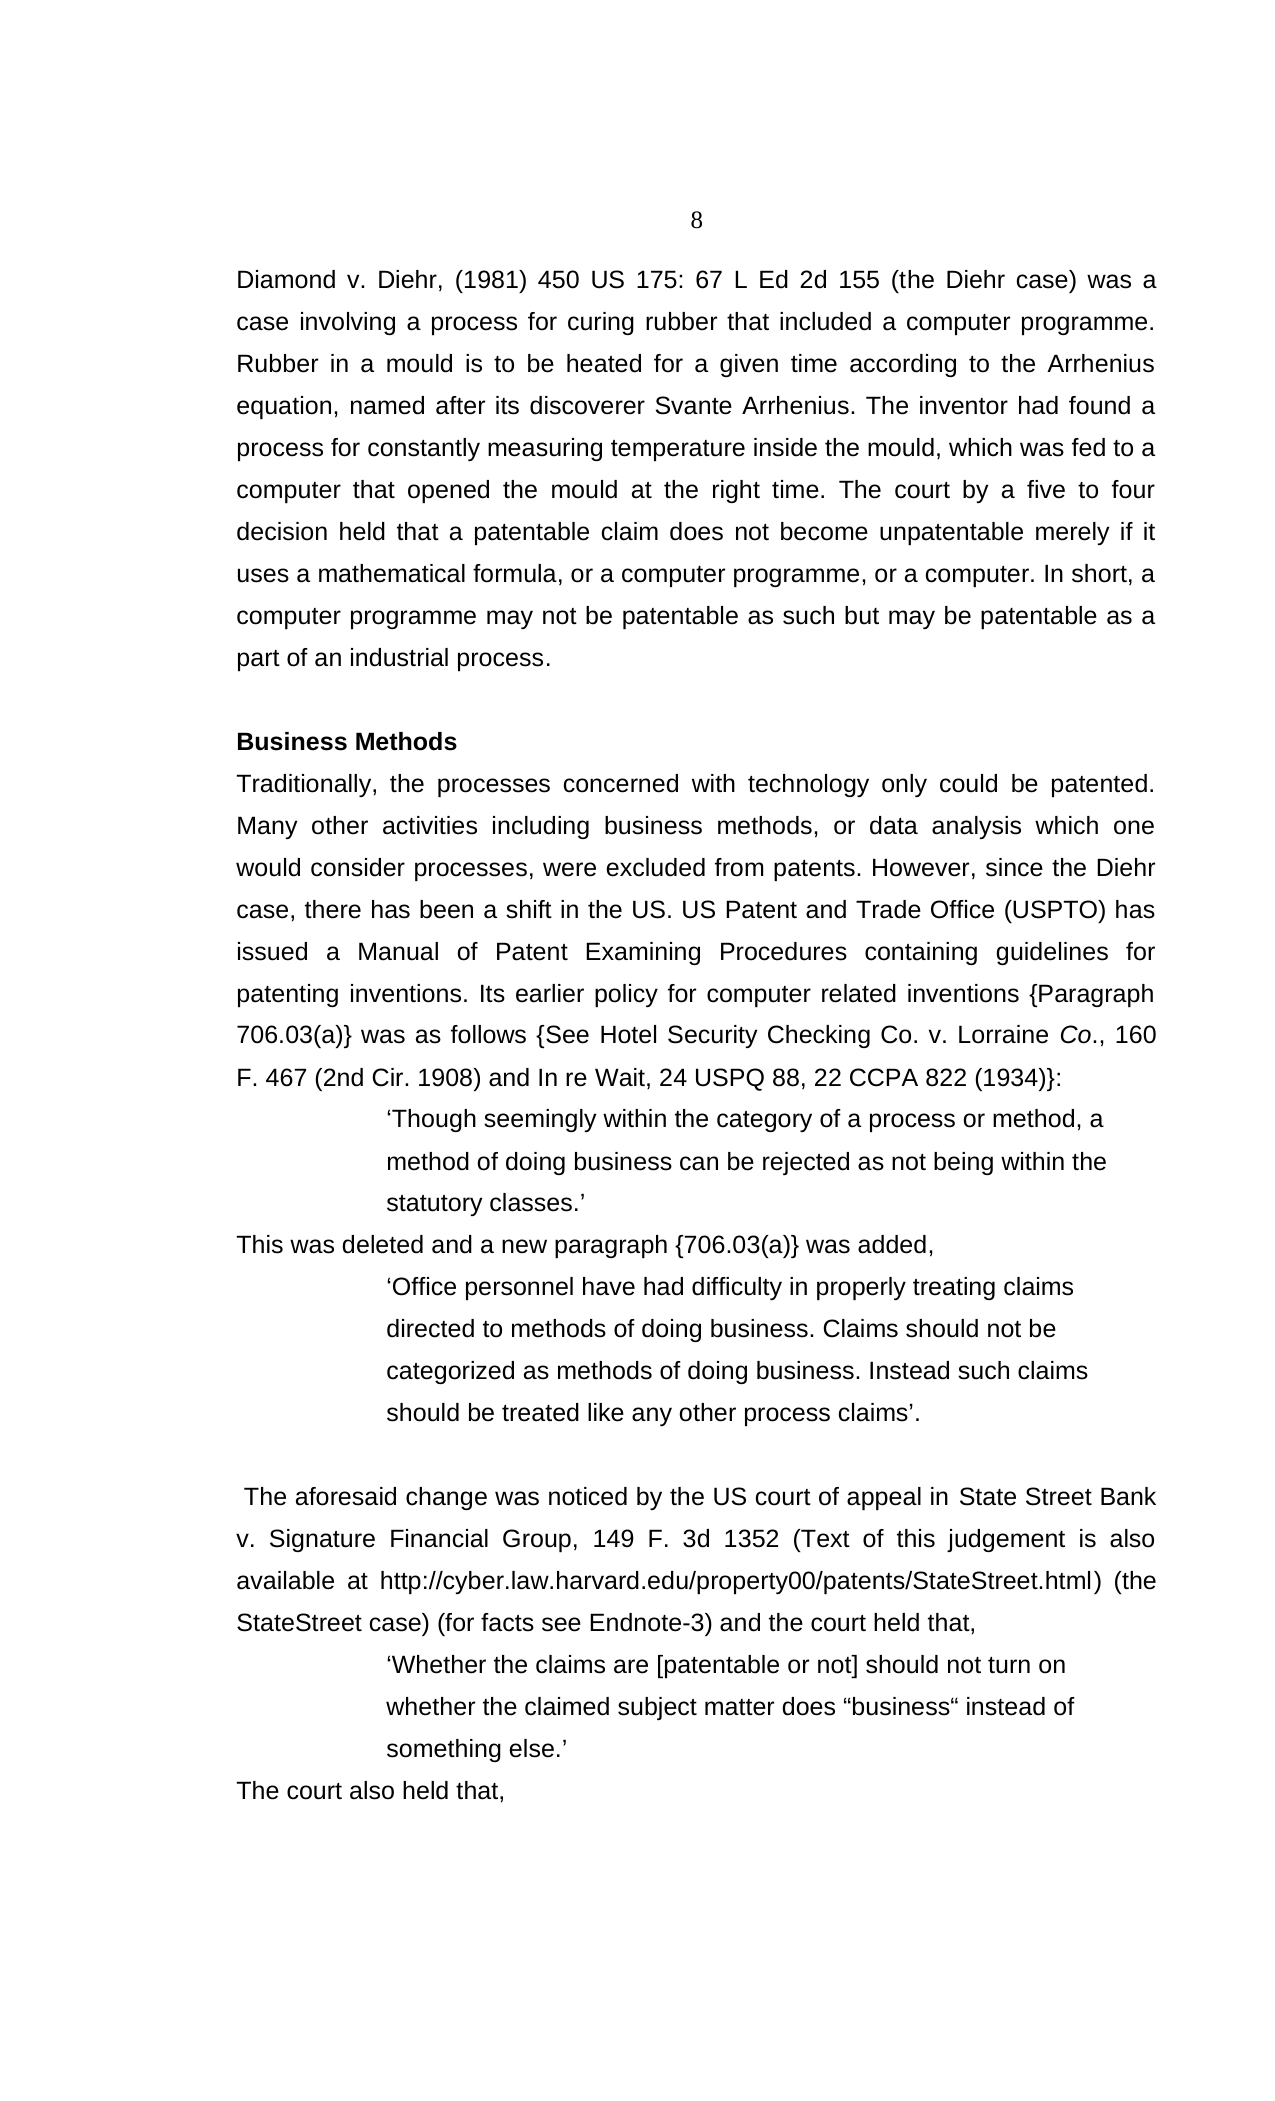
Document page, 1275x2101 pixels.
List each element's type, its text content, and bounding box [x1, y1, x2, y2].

text ‘Whether the claims are [patentable or not] should not turn on whether the claimed subject matter does “business“ instead of something else.’ [386, 1651, 1157, 1763]
text Traditionally, the processes concerned with technology only could be patented. Many other activities including business methods, or data analysis which one would consider processes, were excluded from patents. However, since the Diehr case, there has been a shift in the US. US Patent and Trade Office (USPTO) has issued a Manual of Patent Examining Procedures containing guidelines for patenting inventions. Its earlier policy for computer related inventions {Paragraph 706.03(a)} was as follows {See Hotel Security Checking Co. v. Lorraine Co., 160 F. 467 (2nd Cir. 1908) and In re Wait, 24 USPQ 88, 22 CCPA 822 (1934)}: [236, 769, 1157, 1091]
text Diamond v. Diehr, (1981) 450 US 175: 67 L Ed 2d 155 (the Diehr case) was a case involving a process for curing rubber that included a computer programme. Rubber in a mould is to be heated for a given time according to the Arrhenius equation, named after its discoverer Svante Arrhenius. The inventor had found a process for constantly measuring temperature inside the mould, which was fed to a computer that opened the mould at the right time. The court by a five to four decision held that a patentable claim does not become unpatentable merely if it uses a mathematical formula, or a computer programme, or a computer. In short, a computer programme may not be patentable as such but may be patentable as a part of an industrial process. [236, 266, 1157, 671]
text Business Methods [236, 727, 1157, 755]
text The court also held that, [236, 1777, 1157, 1805]
text The aforesaid change was noticed by the US court of appeal in State Street Bank v. Signature Financial Group, 149 F. 3d 1352 (Text of this judgement is also available at http://cyber.law.harvard.edu/property00/patents/StateStreet.html) (the StateStreet case) (for facts see Endnote-3) and the court held that, [236, 1483, 1157, 1637]
text ‘Office personnel have had difficulty in properly treating claims directed to methods of doing business. Claims should not be categorized as methods of doing business. Instead such claims should be treated like any other process claims’. [386, 1273, 1157, 1427]
text ‘Though seemingly within the category of a process or method, a method of doing business can be rejected as not being within the statutory classes.’ [386, 1105, 1157, 1217]
text This was deleted and a new paragraph {706.03(a)} was added, [236, 1231, 1157, 1259]
